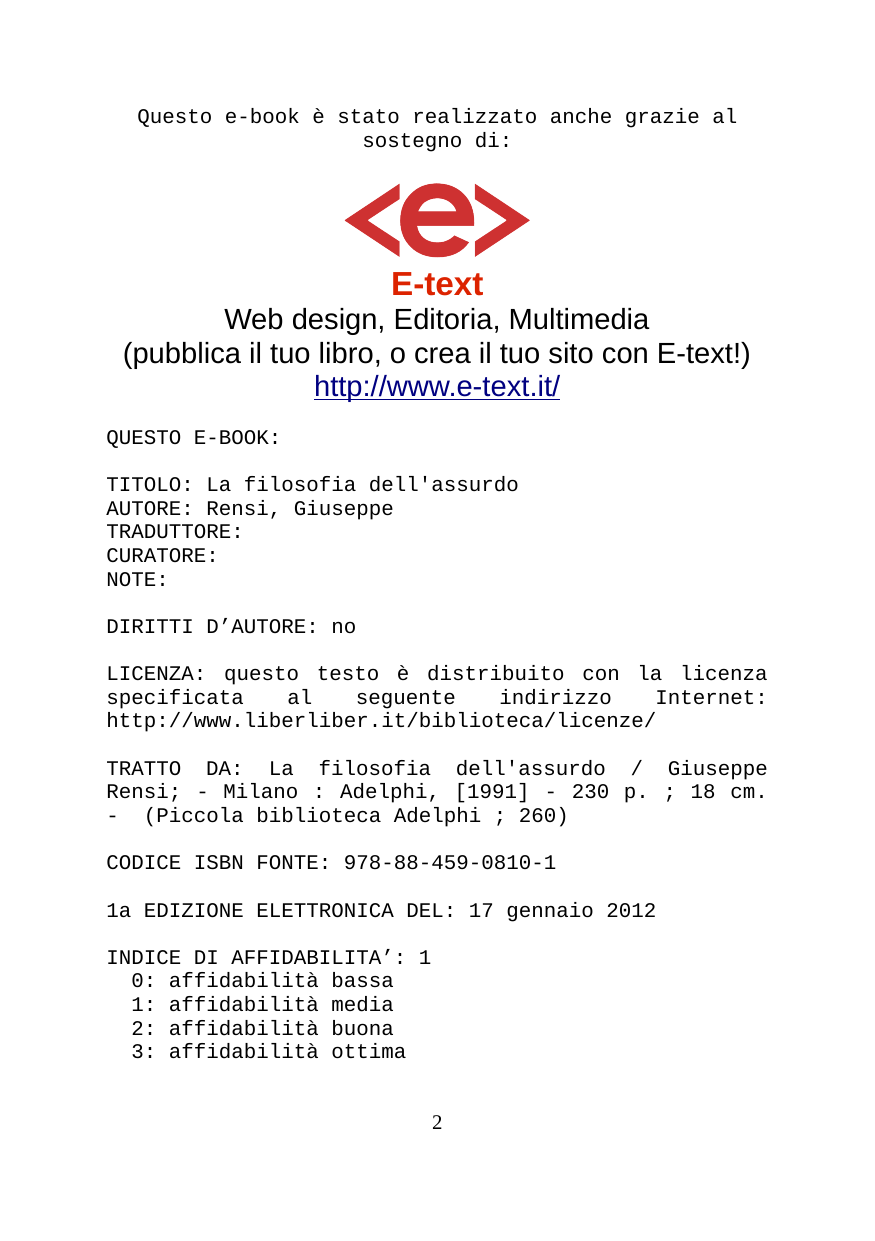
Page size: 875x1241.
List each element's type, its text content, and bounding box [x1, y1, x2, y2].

text QUESTO E-BOOK: [106, 427, 768, 450]
text TRATTO DA: La filosofia dell'assurdo / Giuseppe Rensi; - Milano : Adelphi, [1991] - 230 p. ; 18 cm. - (Piccola biblioteca Adelphi ; 260) [106, 758, 768, 829]
text TITOLO: La filosofia dell'assurdo [106, 474, 768, 498]
text E-text [106, 264, 768, 302]
text AUTORE: Rensi, Giuseppe [106, 498, 768, 521]
text 2: affidabilità buona [106, 1018, 768, 1041]
text CURATORE: [106, 545, 768, 568]
text Web design, Editoria, Multimedia [106, 302, 768, 336]
text 0: affidabilità bassa [106, 971, 768, 994]
text TRADUTTORE: [106, 521, 768, 545]
text DIRITTI D’AUTORE: no [106, 616, 768, 639]
text 1a EDIZIONE ELETTRONICA DEL: 17 gennaio 2012 [106, 899, 768, 923]
text Questo e-book è stato realizzato anche grazie al sostegno di: [106, 106, 768, 153]
text INDICE DI AFFIDABILITA’: 1 [106, 947, 768, 971]
picture [343, 183, 531, 258]
text 1: affidabilità media [106, 994, 768, 1018]
text CODICE ISBN FONTE: 978-88-459-0810-1 [106, 852, 768, 876]
text http://www.e-text.it/ [106, 369, 768, 403]
text NOTE: [106, 568, 768, 592]
text LICENZA: questo testo è distribuito con la licenza specificata al seguente indirizzo Internet: http://www.liberliber.it/biblioteca/licenze/ [106, 663, 768, 734]
text (pubblica il tuo libro, o crea il tuo sito con E-text!) [106, 336, 768, 369]
text 3: affidabilità ottima [106, 1041, 768, 1065]
